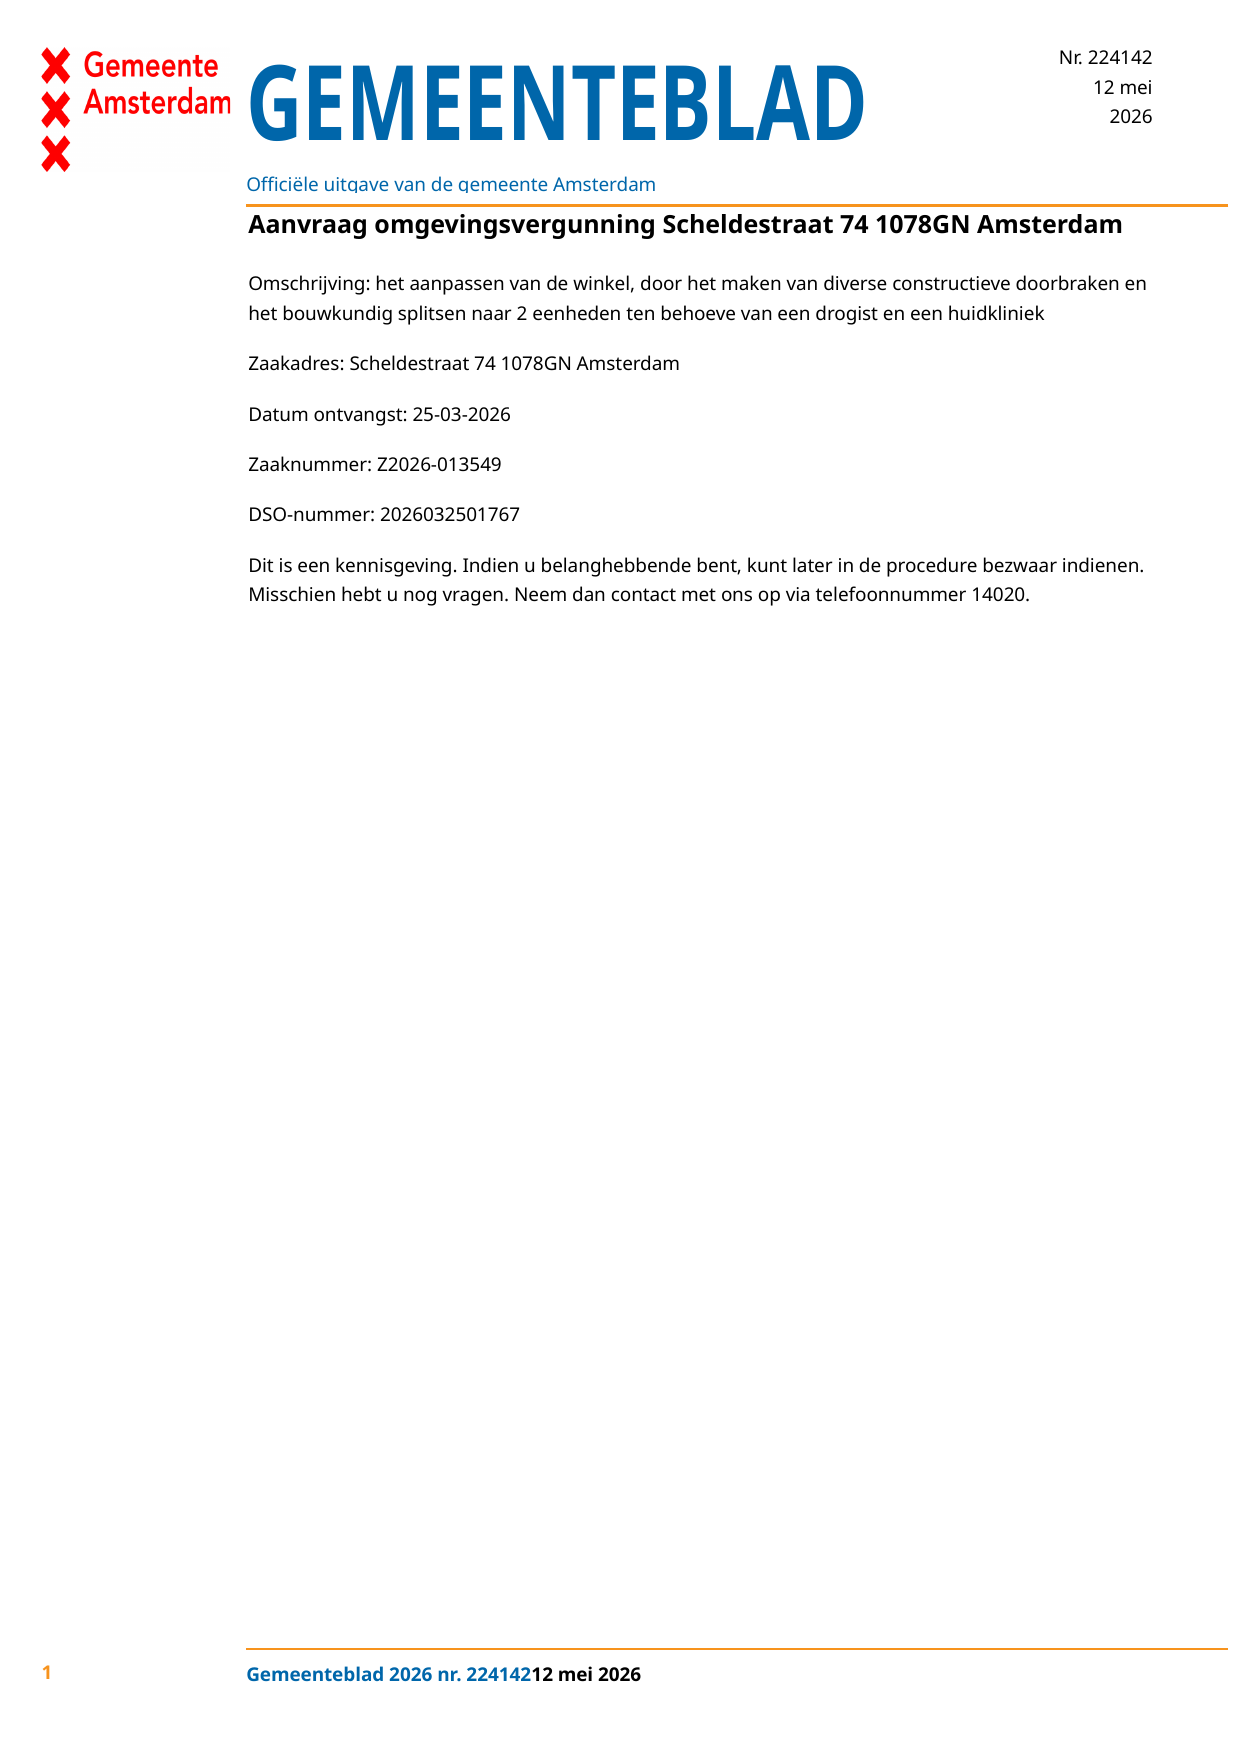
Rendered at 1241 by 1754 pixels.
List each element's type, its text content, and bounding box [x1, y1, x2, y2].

text DSO-nummer: 2026032501767 [248, 502, 1152, 527]
text Dit is een kennisgeving. Indien u belanghebbende bent, kunt later in de procedure bezwaar indienen. Misschien hebt u nog vragen. Neem dan contact met ons op via telefoonnummer 14020. [248, 552, 1152, 607]
text Datum ontvangst: 25-03-2026 [248, 401, 1152, 426]
text Zaaknummer: Z2026-013549 [248, 451, 1152, 477]
text Omschrijving: het aanpassen van de winkel, door het maken van diverse constructieve doorbraken en het bouwkundig splitsen naar 2 eenheden ten behoeve van een drogist en een huidkliniek [248, 270, 1152, 326]
text Zaakadres: Scheldestraat 74 1078GN Amsterdam [248, 350, 1152, 376]
picture [41, 47, 231, 172]
text Aanvraag omgevingsvergunning Scheldestraat 74 1078GN Amsterdam [248, 207, 1152, 241]
